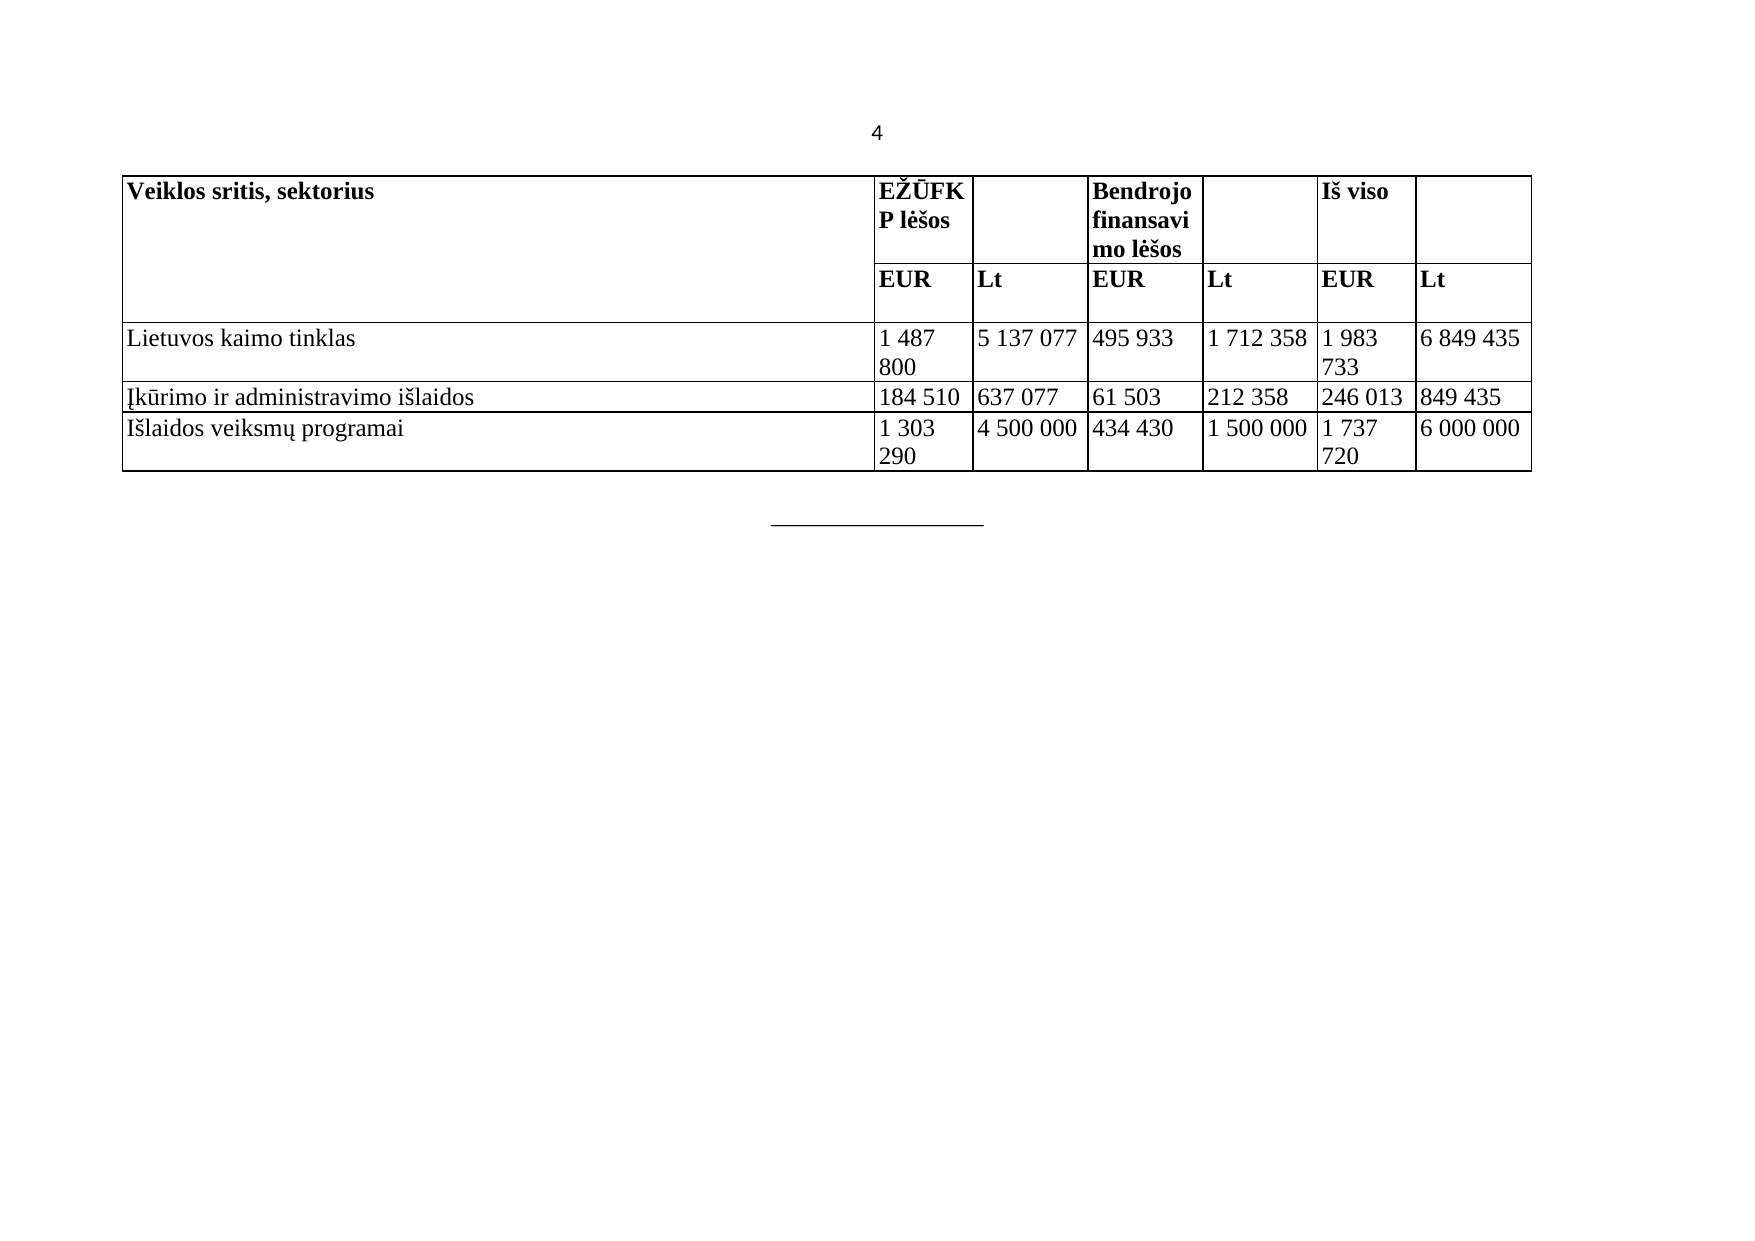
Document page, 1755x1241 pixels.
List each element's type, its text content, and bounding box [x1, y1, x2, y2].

table_cell Lt [974, 264, 1087, 322]
table_header [1204, 177, 1317, 263]
table_header EŽŪFKP lėšos [875, 177, 972, 263]
table_cell EUR [1318, 264, 1415, 322]
table_cell Lt [1204, 264, 1317, 322]
table_cell 212 358 [1204, 382, 1317, 411]
table_cell 434 430 [1089, 413, 1202, 470]
table_cell Lt [1417, 264, 1531, 322]
table_cell 1 487 800 [875, 323, 972, 381]
table_cell 495 933 [1089, 323, 1202, 381]
table_cell 1 712 358 [1204, 323, 1317, 381]
table_cell Lietuvos kaimo tinklas [123, 323, 874, 381]
table_cell Įkūrimo ir administravimo išlaidos [123, 382, 874, 411]
table_cell 1 500 000 [1204, 413, 1317, 470]
text _________________ [118, 501, 1636, 529]
table_cell 61 503 [1089, 382, 1202, 411]
table_cell 1 983 733 [1318, 323, 1415, 381]
table_cell EUR [875, 264, 972, 322]
table_header Veiklos sritis, sektorius [123, 177, 874, 263]
table_header [974, 177, 1087, 263]
table_header Bendrojo finansavimo lėšos [1089, 177, 1202, 263]
table_cell 4 500 000 [974, 413, 1087, 470]
table_cell 6 000 000 [1417, 413, 1531, 470]
table_cell 246 013 [1318, 382, 1415, 411]
table_cell 184 510 [875, 382, 972, 411]
table_cell [123, 263, 874, 322]
table_cell Išlaidos veiksmų programai [123, 413, 874, 470]
table_cell 6 849 435 [1417, 323, 1531, 381]
table_cell EUR [1089, 264, 1202, 322]
table_header Iš viso [1318, 177, 1415, 263]
table_cell 5 137 077 [974, 323, 1087, 381]
table_cell 637 077 [974, 382, 1087, 411]
table_cell 1 303 290 [875, 413, 972, 470]
table_header [1417, 177, 1531, 263]
table_cell 1 737 720 [1318, 413, 1415, 470]
table_cell 849 435 [1417, 382, 1531, 411]
